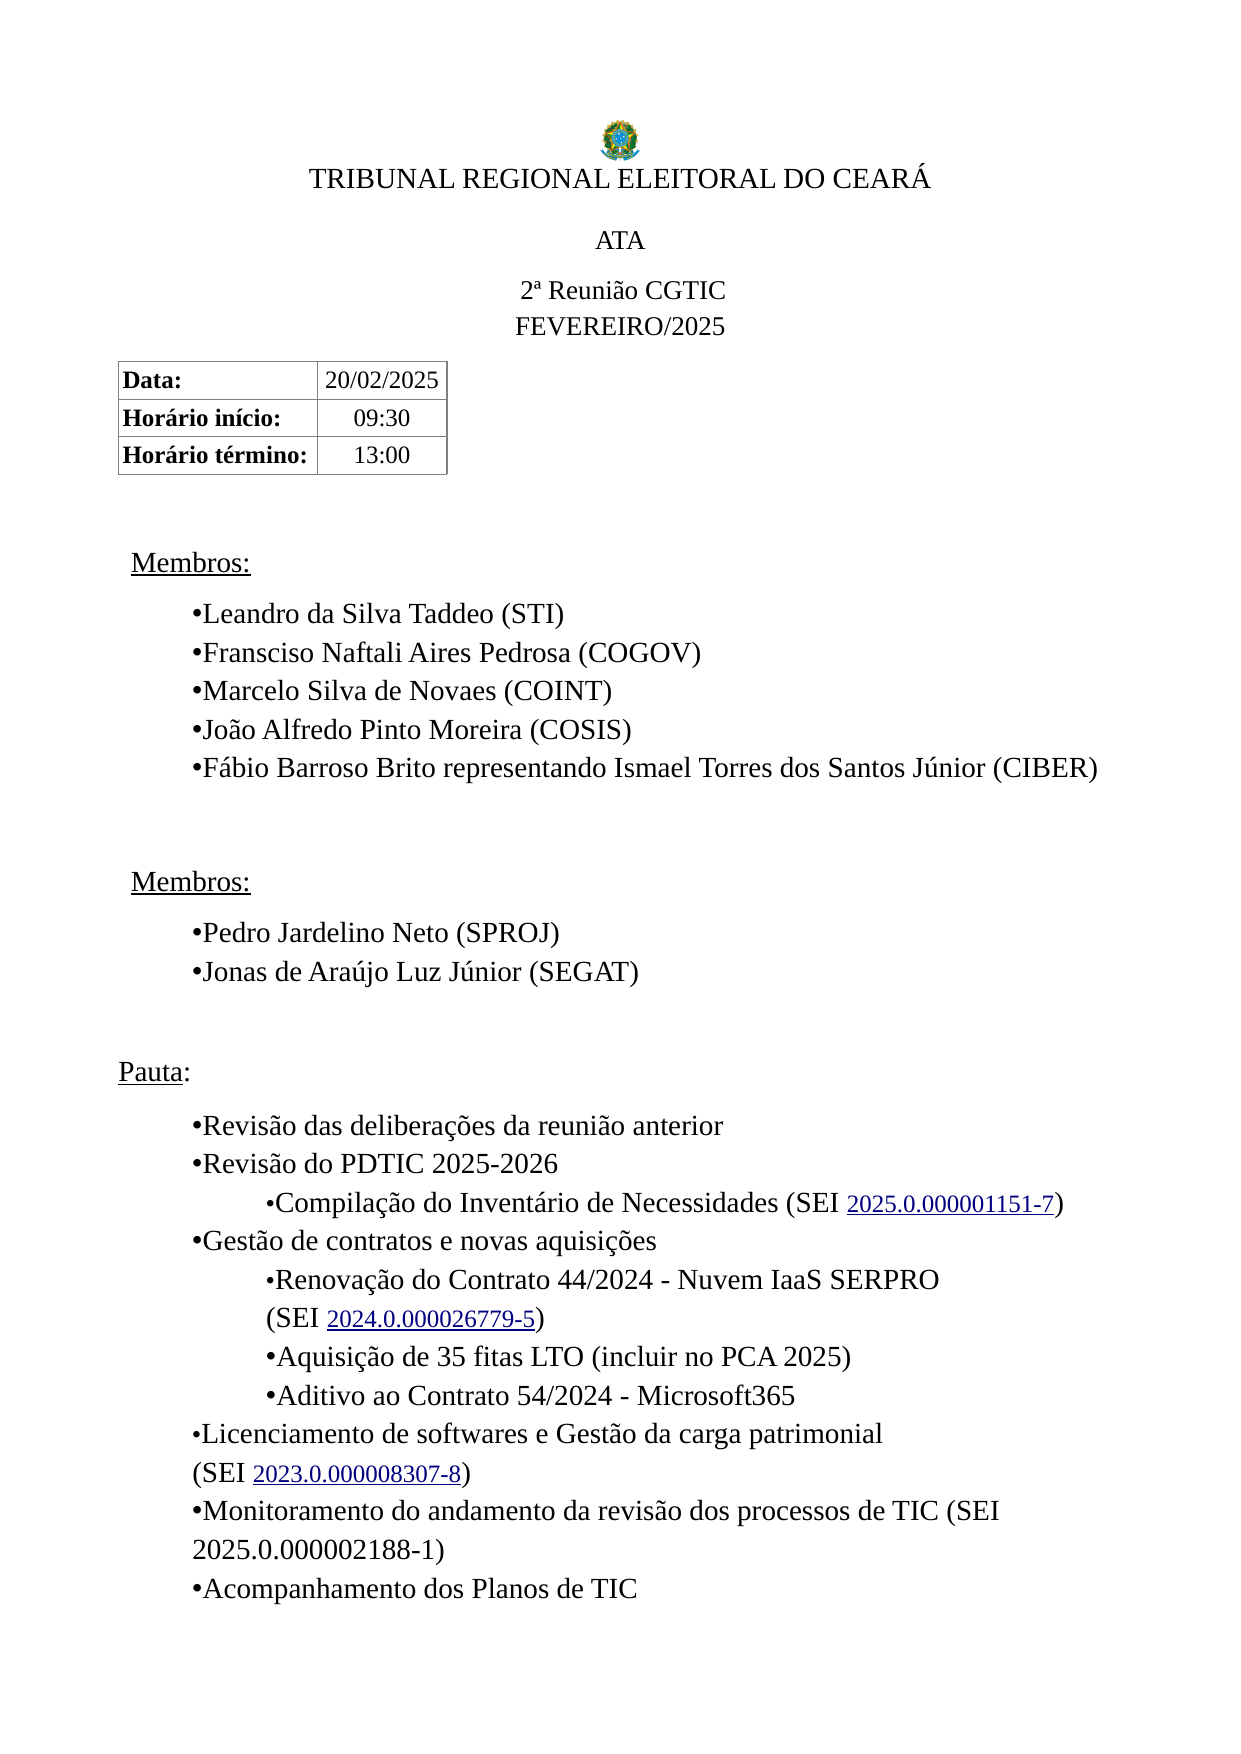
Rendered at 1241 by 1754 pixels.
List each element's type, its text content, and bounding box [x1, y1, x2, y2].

list Marcelo Silva de Novaes (COINT) [118, 673, 1122, 707]
list Revisão das deliberações da reunião anterior [118, 1108, 1122, 1141]
text ATA [118, 224, 1122, 255]
table_cell 13:00 [318, 437, 446, 473]
text Pauta: [118, 1054, 1122, 1088]
list Aditivo ao Contrato 54/2024 - Microsoft365 [118, 1378, 1122, 1411]
picture [598, 118, 642, 162]
table_cell Horário término: [119, 437, 317, 473]
table_cell Horário início: [119, 400, 317, 436]
list Pedro Jardelino Neto (SPROJ) [118, 915, 1122, 949]
list Gestão de contratos e novas aquisições [118, 1223, 1122, 1257]
list Jonas de Araújo Luz Júnior (SEGAT) [118, 954, 1122, 987]
text 2ª Reunião CGTIC FEVEREIRO/2025 [118, 274, 1122, 341]
list Fábio Barroso Brito representando Ismael Torres dos Santos Júnior (CIBER) [118, 751, 1122, 784]
list Renovação do Contrato 44/2024 - Nuvem IaaS SERPRO (SEI 2024.0.000026779-5) [118, 1262, 1122, 1334]
table_header 20/02/2025 [318, 362, 446, 398]
list Monitoramento do andamento da revisão dos processos de TIC (SEI 2025.0.000002188-1) [118, 1493, 1122, 1566]
list Revisão do PDTIC 2025-2026 [118, 1146, 1122, 1180]
table_cell 09:30 [318, 400, 446, 436]
text Membros: [131, 545, 1109, 578]
text TRIBUNAL REGIONAL ELEITORAL DO CEARÁ [118, 161, 1122, 195]
list João Alfredo Pinto Moreira (COSIS) [118, 712, 1122, 746]
list Compilação do Inventário de Necessidades (SEI 2025.0.000001151-7) [118, 1185, 1122, 1218]
list Licenciamento de softwares e Gestão da carga patrimonial (SEI 2023.0.000008307-8) [118, 1416, 1122, 1488]
list Aquisição de 35 fitas LTO (incluir no PCA 2025) [118, 1339, 1122, 1373]
table_header Data: [119, 362, 317, 398]
list Leandro da Silva Taddeo (STI) [118, 596, 1122, 630]
list Fransciso Naftali Aires Pedrosa (COGOV) [118, 635, 1122, 668]
text Membros: [131, 864, 1109, 897]
list Acompanhamento dos Planos de TIC [118, 1571, 1122, 1604]
